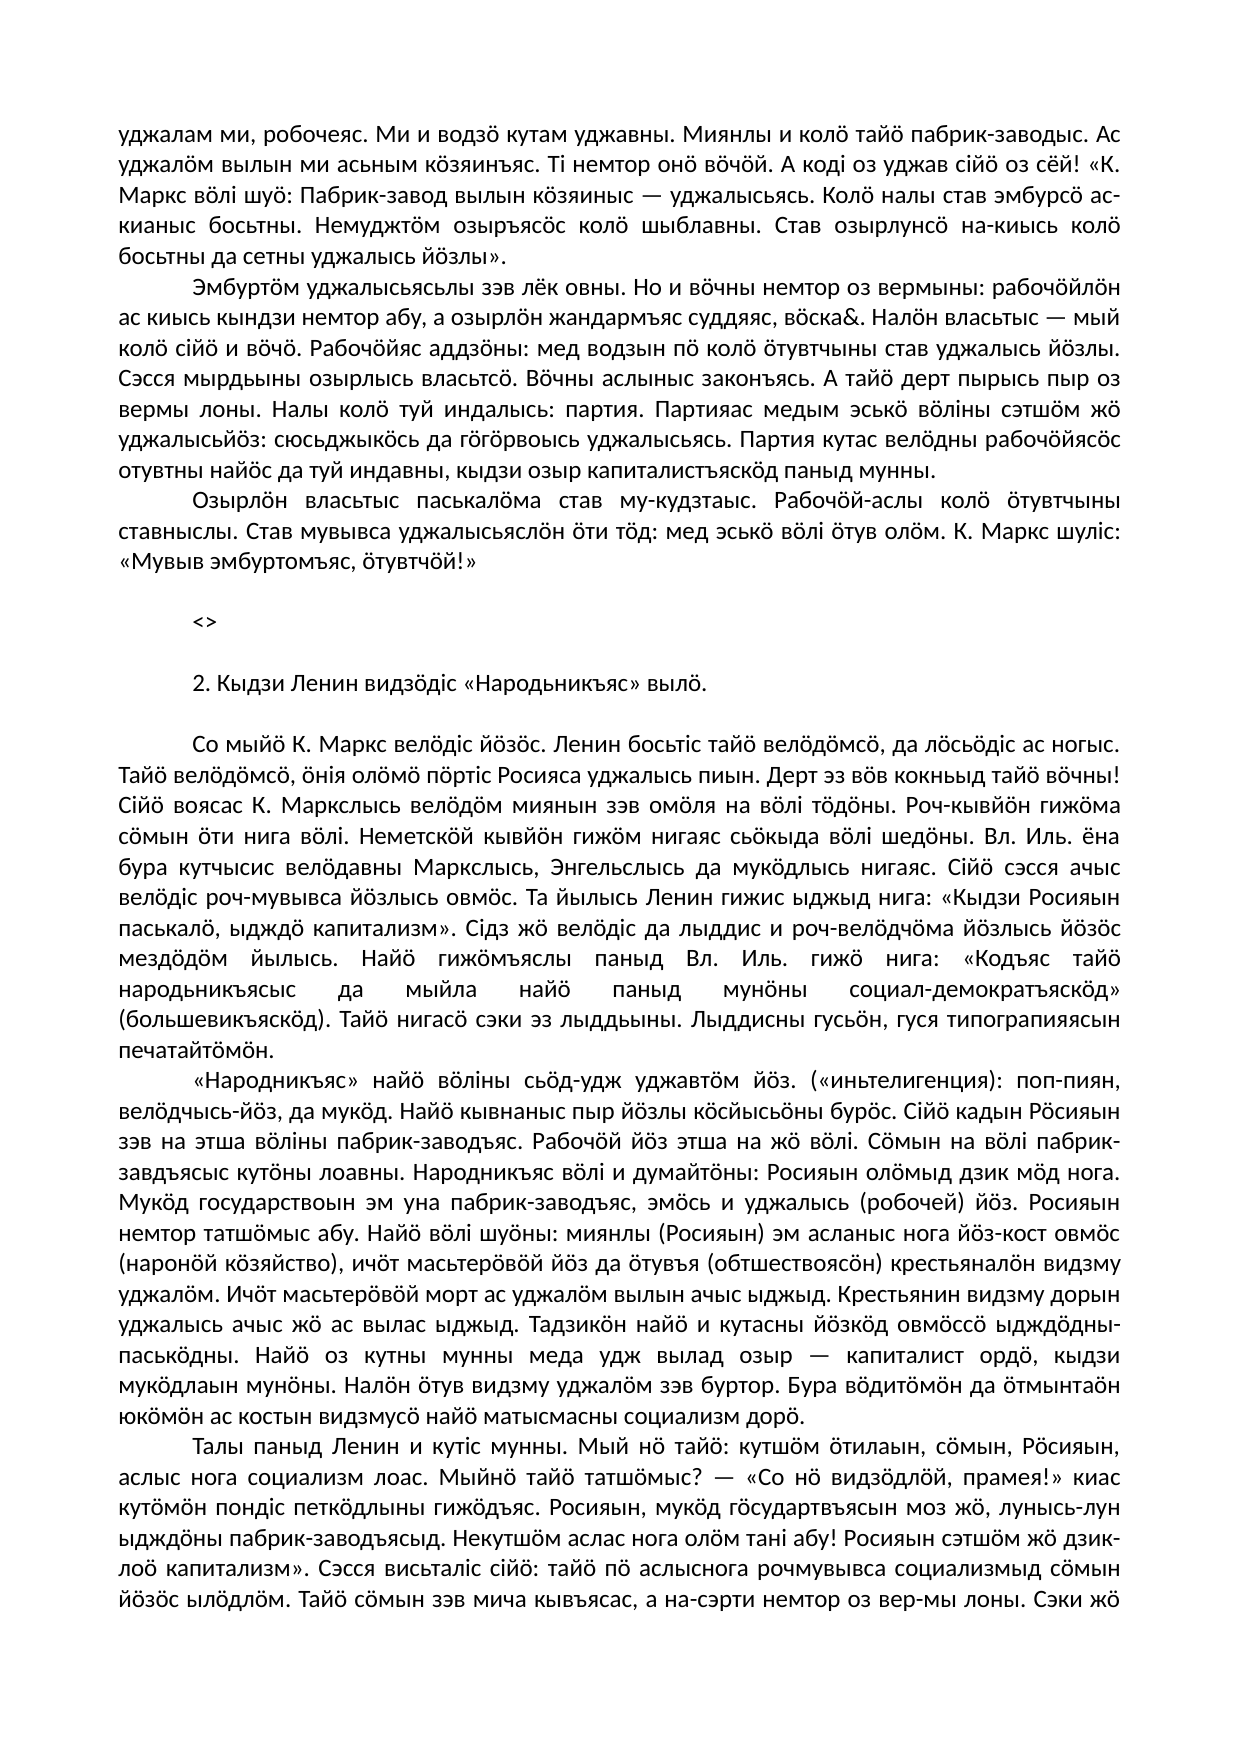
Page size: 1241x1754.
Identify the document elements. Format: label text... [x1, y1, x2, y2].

text Озырлӧн власьтыс паськалӧма став му-кудзтаыс. Рабочӧй-аслы колӧ ӧтувтчыны ставныслы. Став мувывса уджалысьяслӧн ӧти тӧд: мед эськӧ вӧлі ӧтув олӧм. К. Маркс шуліс: «Мувыв эмбуртомъяс, ӧтувтчӧй!» [118, 484, 1122, 576]
text Талы паныд Ленин и кутіс мунны. Мый нӧ тайӧ: кутшӧм ӧтилаын, сӧмын, Рӧсияын, аслыс нога социализм лоас. Мыйнӧ тайӧ татшӧмыс? — «Со нӧ видзӧдлӧй, прамея!» киас кутӧмӧн пондіс петкӧдлыны гижӧдъяс. Росияын, мукӧд гӧсудартвъясын моз жӧ, лунысь-лун ыдждӧны пабрик-заводъясыд. Некутшӧм аслас нога олӧм тані абу! Росияын сэтшӧм жӧ дзик-лоӧ капитализм». Сэсся висьталіс сійӧ: тайӧ пӧ аслыснога рочмувывса социализмыд сӧмын йӧзӧс ылӧдлӧм. Тайӧ сӧмын зэв мича кывъясас, а на-сэрти немтор оз вер-мы лоны. Сэки жӧ [118, 1431, 1122, 1614]
text Со мыйӧ К. Маркс велӧдіс йӧзӧс. Ленин босьтіс тайӧ велӧдӧмсӧ, да лӧсьӧдіс ас ногыс. Тайӧ велӧдӧмсӧ, ӧнія олӧмӧ пӧртіс Росияса уджалысь пиын. Дерт эз вӧв кокньыд тайӧ вӧчны! Сійӧ воясас К. Маркслысь велӧдӧм миянын зэв омӧля на вӧлі тӧдӧны. Роч-кывйӧн гижӧма сӧмын ӧти нига вӧлі. Неметскӧй кывйӧн гижӧм нигаяс сьӧкыда вӧлі шедӧны. Вл. Иль. ёна бура кутчысис велӧдавны Маркслысь, Энгельслысь да мукӧдлысь нигаяс. Сійӧ сэсся ачыс велӧдіс роч-мувывса йӧзлысь овмӧс. Та йылысь Ленин гижис ыджыд нига: «Кыдзи Росияын паськалӧ, ыдждӧ капитализм». Сідз жӧ велӧдіс да лыддис и роч-велӧдчӧма йӧзлысь йӧзӧс мездӧдӧм йылысь. Найӧ гижӧмъяслы паныд Вл. Иль. гижӧ нига: «Кодъяс тайӧ народьникъясыс да мыйла найӧ паныд мунӧны социал-демократъяскӧд» (большевикъяскӧд). Тайӧ нигасӧ сэки эз лыддьыны. Лыддисны гусьӧн, гуся типограпияясын печатайтӧмӧн. [118, 728, 1122, 1064]
text Эмбуртӧм уджалысьясьлы зэв лёк овны. Но и вӧчны немтор оз вермыны: рабочӧйлӧн ас киысь кындзи немтор абу, а озырлӧн жандармъяс суддяяс, вӧска&. Налӧн власьтыс — мый колӧ сійӧ и вӧчӧ. Рабочӧйяс аддзӧны: мед водзын пӧ колӧ ӧтувтчыны став уджалысь йӧзлы. Сэсся мырдьыны озырлысь власьтсӧ. Вӧчны аслыныс законъясь. А тайӧ дерт пырысь пыр оз вермы лоны. Налы колӧ туй индалысь: партия. Партияас медым эськӧ вӧліны сэтшӧм жӧ уджалысьйӧз: сюсьджыкӧсь да гӧгӧрвоысь уджалысьясь. Партия кутас велӧдны рабочӧйясӧс отувтны найӧс да туй индавны, кыдзи озыр капиталистъяскӧд паныд мунны. [118, 271, 1122, 484]
text уджалам ми, робочеяс. Ми и водзӧ кутам уджавны. Миянлы и колӧ тайӧ пабрик-заводыс. Ас уджалӧм вылын ми асьным кӧзяинъяс. Ті немтор онӧ вӧчӧй. А коді оз уджав сійӧ оз сёй! «К. Маркс вӧлі шуӧ: Пабрик-завод вылын кӧзяиныс — уджалысьясь. Колӧ налы став эмбурсӧ ас-кианыс босьтны. Немуджтӧм озыръясӧс колӧ шыблавны. Став озырлунсӧ на-киысь колӧ босьтны да сетны уджалысь йӧзлы». [118, 118, 1122, 271]
text <> [118, 606, 1122, 637]
text «Народникъяс» найӧ вӧліны сьӧд-удж уджавтӧм йӧз. («иньтелигенция): поп-пиян, велӧдчысь-йӧз, да мукӧд. Найӧ кывнаныс пыр йӧзлы кӧсйысьӧны бурӧс. Сійӧ кадын Рӧсияын зэв на этша вӧліны пабрик-заводъяс. Рабочӧй йӧз этша на жӧ вӧлі. Сӧмын на вӧлі пабрик-завдъясыс кутӧны лоавны. Народникъяс вӧлі и думайтӧны: Росияын олӧмыд дзик мӧд нога. Мукӧд государствоын эм уна пабрик-заводъяс, эмӧсь и уджалысь (робочей) йӧз. Росияын немтор татшӧмыс абу. Найӧ вӧлі шуӧны: миянлы (Росияын) эм асланыс нога йӧз-кост овмӧс (наронӧй кӧзяйство), ичӧт масьтерӧвӧй йӧз да ӧтувъя (обтшествоясӧн) крестьяналӧн видзму уджалӧм. Ичӧт масьтерӧвӧй морт ас уджалӧм вылын ачыс ыджыд. Крестьянин видзму дорын уджалысь ачыс жӧ ас вылас ыджыд. Тадзикӧн найӧ и кутасны йӧзкӧд овмӧссӧ ыдждӧдны-паськӧдны. Найӧ оз кутны мунны меда удж вылад озыр — капиталист ордӧ, кыдзи мукӧдлаын мунӧны. Налӧн ӧтув видзму уджалӧм зэв буртор. Бура вӧдитӧмӧн да ӧтмынтаӧн юкӧмӧн ас костын видзмусӧ найӧ матысмасны социализм дорӧ. [118, 1064, 1122, 1431]
text 2. Кыдзи Ленин видзӧдіс «Народьникъяс» вылӧ. [118, 667, 1122, 698]
